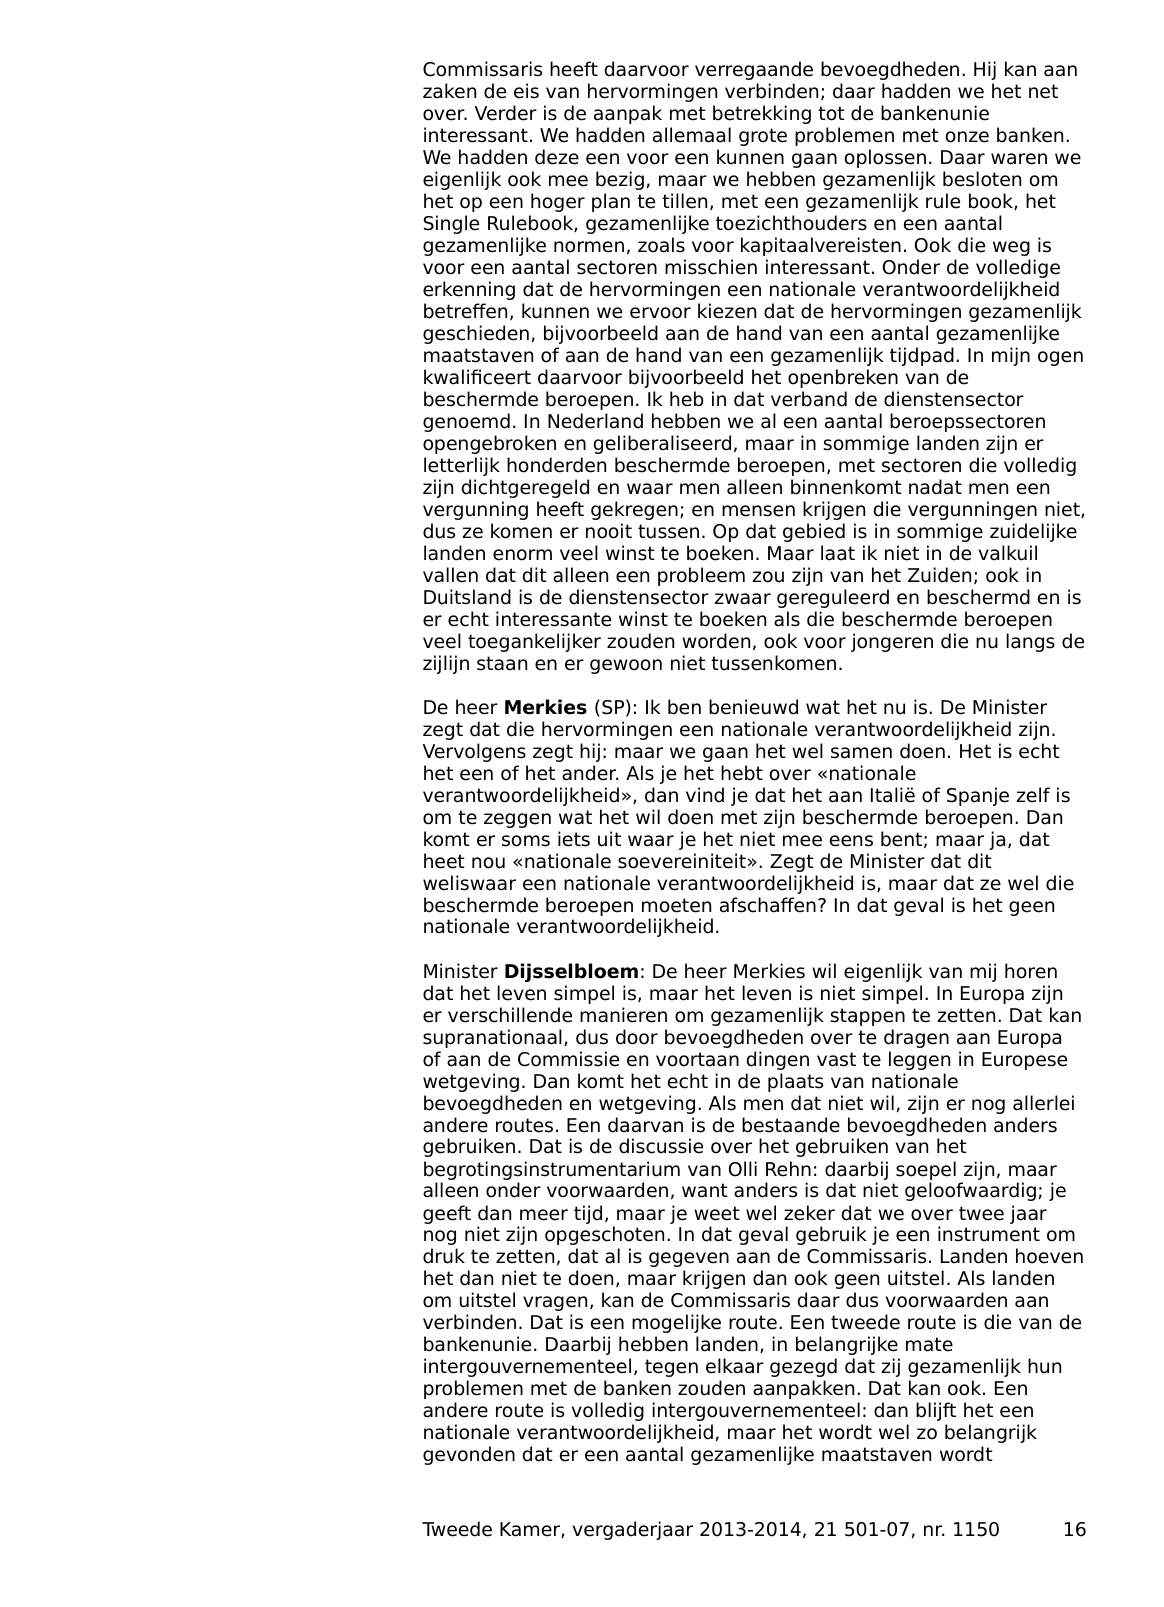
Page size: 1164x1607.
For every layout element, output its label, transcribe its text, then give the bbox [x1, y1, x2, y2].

text Minister Dijsselbloem: De heer Merkies wil eigenlijk van mij horen dat het leven simpel is, maar het leven is niet simpel. In Europa zijn er verschillende manieren om gezamenlijk stappen te zetten. Dat kan supranationaal, dus door bevoegdheden over te dragen aan Europa of aan de Commissie en voortaan dingen vast te leggen in Europese wetgeving. Dan komt het echt in de plaats van nationale bevoegdheden en wetgeving. Als men dat niet wil, zijn er nog allerlei andere routes. Een daarvan is de bestaande bevoegdheden anders gebruiken. Dat is de discussie over het gebruiken van het begrotingsinstrumentarium van Olli Rehn: daarbij soepel zijn, maar alleen onder voorwaarden, want anders is dat niet geloofwaardig; je geeft dan meer tijd, maar je weet wel zeker dat we over twee jaar nog niet zijn opgeschoten. In dat geval gebruik je een instrument om druk te zetten, dat al is gegeven aan de Commissaris. Landen hoeven het dan niet te doen, maar krijgen dan ook geen uitstel. Als landen om uitstel vragen, kan de Commissaris daar dus voorwaarden aan verbinden. Dat is een mogelijke route. Een tweede route is die van de bankenunie. Daarbij hebben landen, in belangrijke mate intergouvernementeel, tegen elkaar gezegd dat zij gezamenlijk hun problemen met de banken zouden aanpakken. Dat kan ook. Een andere route is volledig intergouvernementeel: dan blijft het een nationale verantwoordelijkheid, maar het wordt wel zo belangrijk gevonden dat er een aantal gezamenlijke maatstaven wordt [422, 961, 1087, 1466]
text De heer Merkies (SP): Ik ben benieuwd wat het nu is. De Minister zegt dat die hervormingen een nationale verantwoordelijkheid zijn. Vervolgens zegt hij: maar we gaan het wel samen doen. Het is echt het een of het ander. Als je het hebt over «nationale verantwoordelijkheid», dan vind je dat het aan Italië of Spanje zelf is om te zeggen wat het wil doen met zijn beschermde beroepen. Dan komt er soms iets uit waar je het niet mee eens bent; maar ja, dat heet nou «nationale soevereiniteit». Zegt de Minister dat dit weliswaar een nationale verantwoordelijkheid is, maar dat ze wel die beschermde beroepen moeten afschaffen? In dat geval is het geen nationale verantwoordelijkheid. [422, 697, 1087, 938]
text Commissaris heeft daarvoor verregaande bevoegdheden. Hij kan aan zaken de eis van hervormingen verbinden; daar hadden we het net over. Verder is de aanpak met betrekking tot de bankenunie interessant. We hadden allemaal grote problemen met onze banken. We hadden deze een voor een kunnen gaan oplossen. Daar waren we eigenlijk ook mee bezig, maar we hebben gezamenlijk besloten om het op een hoger plan te tillen, met een gezamenlijk rule book, het Single Rulebook, gezamenlijke toezichthouders en een aantal gezamenlijke normen, zoals voor kapitaalvereisten. Ook die weg is voor een aantal sectoren misschien interessant. Onder de volledige erkenning dat de hervormingen een nationale verantwoordelijkheid betreffen, kunnen we ervoor kiezen dat de hervormingen gezamenlijk geschieden, bijvoorbeeld aan de hand van een aantal gezamenlijke maatstaven of aan de hand van een gezamenlijk tijdpad. In mijn ogen kwalificeert daarvoor bijvoorbeeld het openbreken van de beschermde beroepen. Ik heb in dat verband de dienstensector genoemd. In Nederland hebben we al een aantal beroepssectoren opengebroken en geliberaliseerd, maar in sommige landen zijn er letterlijk honderden beschermde beroepen, met sectoren die volledig zijn dichtgeregeld en waar men alleen binnenkomt nadat men een vergunning heeft gekregen; en mensen krijgen die vergunningen niet, dus ze komen er nooit tussen. Op dat gebied is in sommige zuidelijke landen enorm veel winst te boeken. Maar laat ik niet in de valkuil vallen dat dit alleen een probleem zou zijn van het Zuiden; ook in Duitsland is de dienstensector zwaar gereguleerd en beschermd en is er echt interessante winst te boeken als die beschermde beroepen veel toegankelijker zouden worden, ook voor jongeren die nu langs de zijlijn staan en er gewoon niet tussenkomen. [422, 59, 1087, 674]
